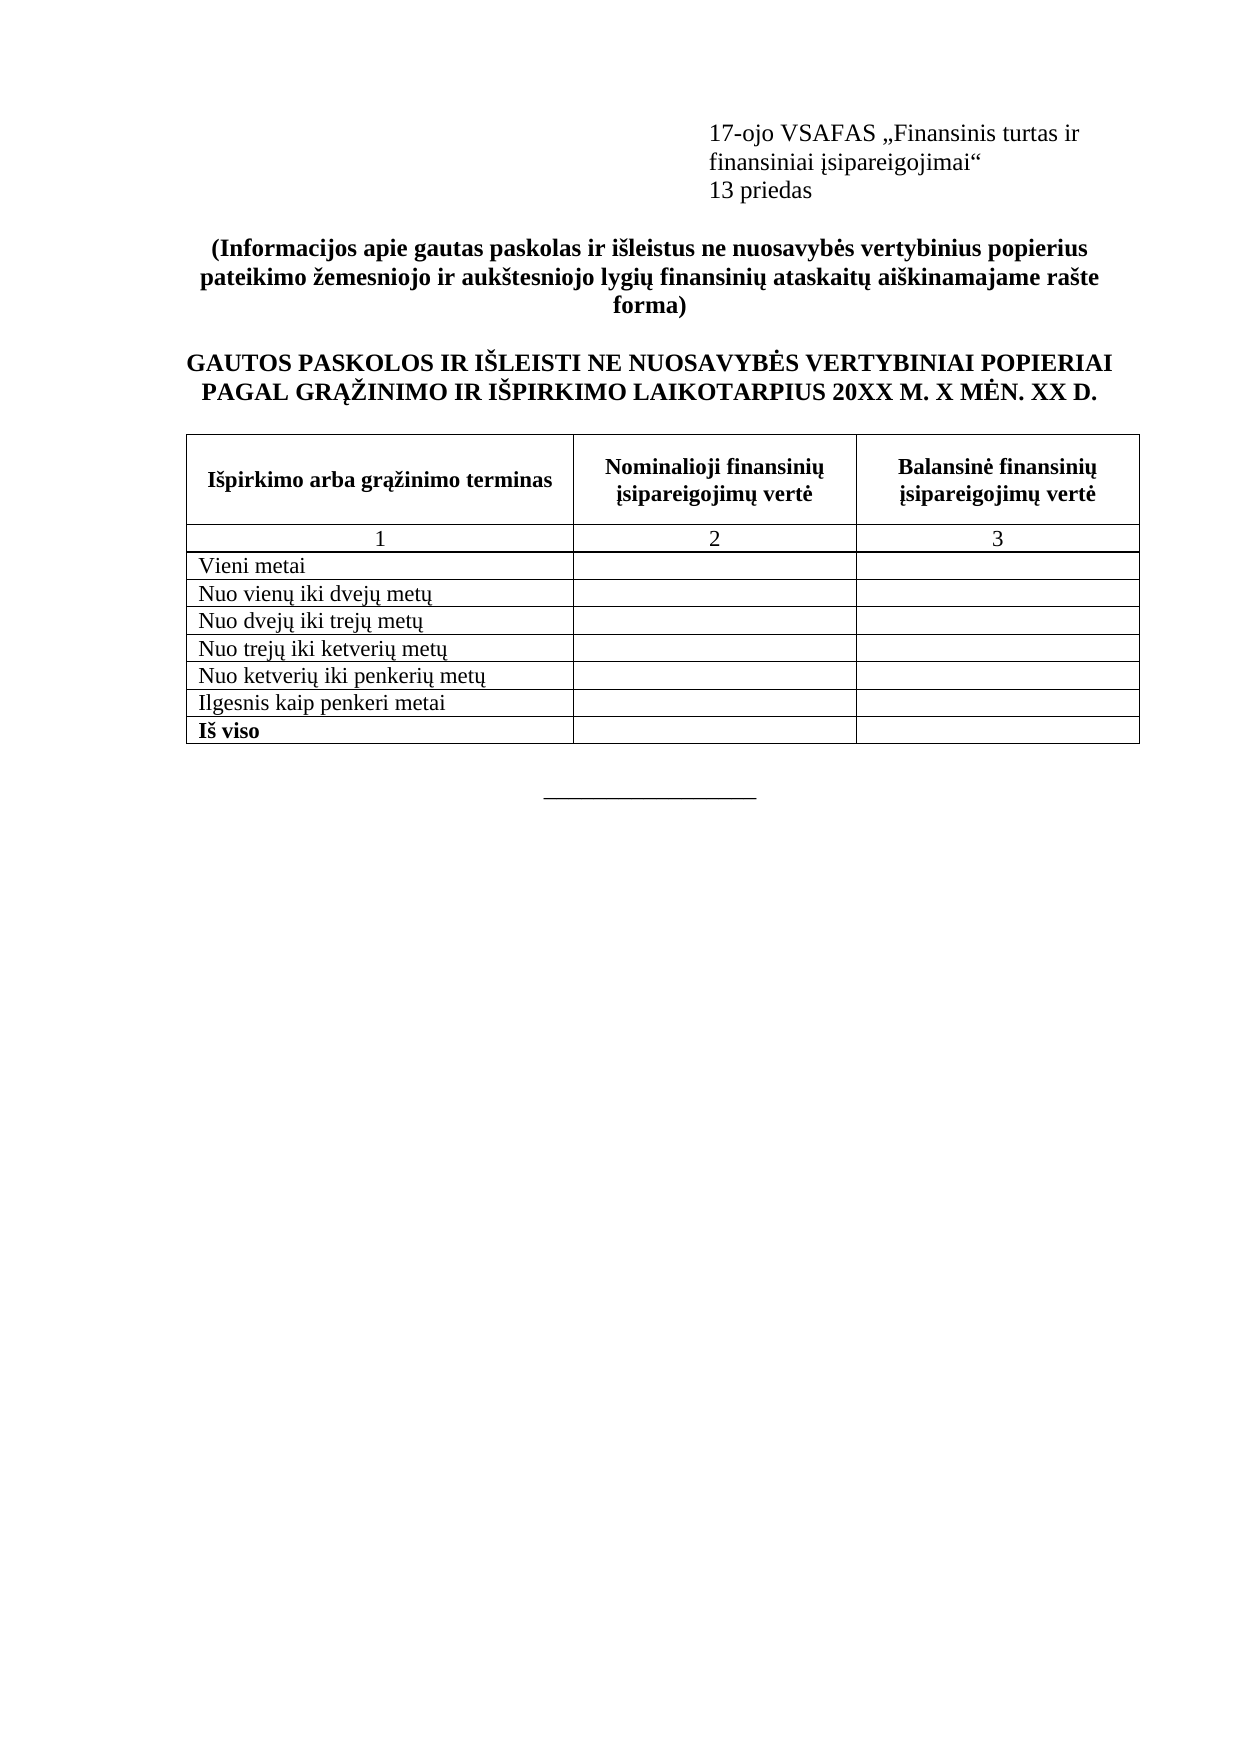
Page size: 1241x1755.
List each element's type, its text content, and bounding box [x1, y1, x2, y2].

table_header Nominalioji finansinių įsipareigojimų vertė [574, 435, 856, 524]
table_cell 3 [857, 525, 1139, 551]
table_cell 1 [187, 525, 573, 551]
table_header Išpirkimo arba grąžinimo terminas [187, 435, 573, 524]
table_cell Ilgesnis kaip penkeri metai [187, 690, 573, 716]
table_cell [574, 662, 856, 688]
table_cell [574, 717, 856, 743]
text finansiniai įsipareigojimai“ [177, 147, 1122, 176]
table_cell [857, 717, 1139, 743]
table_cell [574, 553, 856, 579]
table_cell Nuo trejų iki ketverių metų [187, 635, 573, 661]
table_cell Nuo dvejų iki trejų metų [187, 607, 573, 634]
table_header Balansinė finansinių įsipareigojimų vertė [857, 435, 1139, 524]
table_cell [574, 607, 856, 634]
table_cell Nuo vienų iki dvejų metų [187, 580, 573, 606]
table_cell Iš viso [187, 717, 573, 743]
table_cell Vieni metai [187, 553, 573, 579]
table_cell Nuo ketverių iki penkerių metų [187, 662, 573, 688]
text (Informacijos apie gautas paskolas ir išleistus ne nuosavybės vertybinius popierius pateikimo žemesniojo ir aukštesniojo lygių finansinių ataskaitų aiškinamajame rašte forma) [177, 233, 1122, 319]
table_cell [857, 662, 1139, 688]
table_cell [574, 580, 856, 606]
text GAUTOS PASKOLOS IR IŠLEISTI NE NUOSAVYBĖS VERTYBINIAI POPIERIAI PAGAL GRĄŽINIMO IR IŠPIRKIMO LAIKOTARPIUS 20XX M. X MĖN. XX D. [177, 348, 1122, 406]
table_cell [857, 690, 1139, 716]
table_cell 2 [574, 525, 856, 551]
table_cell [857, 635, 1139, 661]
text 17-ojo VSAFAS „Finansinis turtas ir [177, 118, 1122, 147]
text 13 priedas [177, 176, 1122, 204]
table_cell [857, 553, 1139, 579]
text _________________ [177, 773, 1122, 802]
table_cell [574, 635, 856, 661]
table_cell [857, 607, 1139, 634]
table_cell [857, 580, 1139, 606]
table_cell [574, 690, 856, 716]
